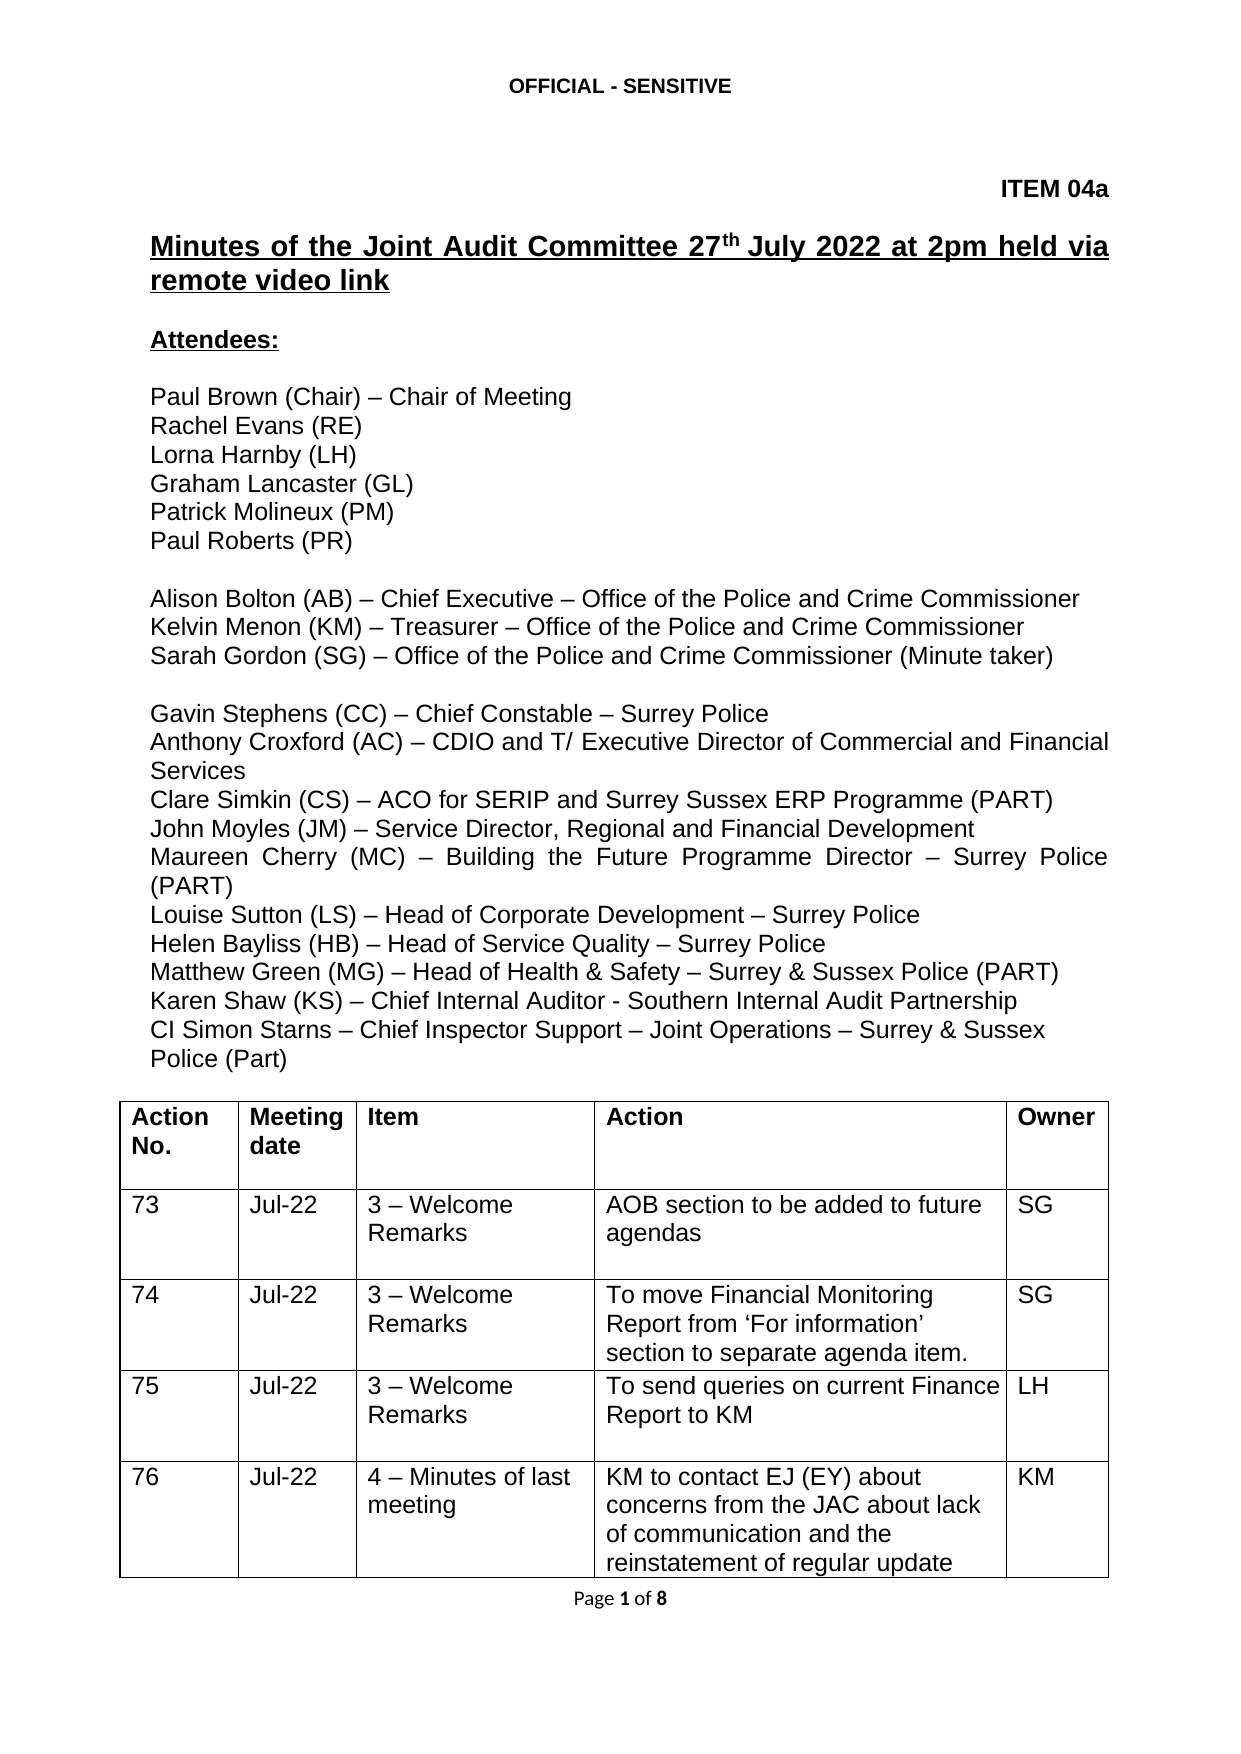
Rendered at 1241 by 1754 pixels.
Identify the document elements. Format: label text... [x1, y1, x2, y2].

text CI Simon Starns – Chief Inspector Support – Joint Operations – Surrey & Sussex Police (Part) [150, 1015, 1110, 1072]
table_cell 3 – Welcome Remarks [357, 1190, 594, 1279]
table_cell KM to contact EJ (EY) about concerns from the JAC about lack of communication and the reinstatement of regular update [595, 1462, 1006, 1577]
table_cell Jul-22 [239, 1190, 356, 1279]
table_cell SG [1007, 1190, 1108, 1279]
table_cell 74 [121, 1280, 238, 1370]
table_header Meeting date [239, 1102, 356, 1189]
text Attendees: [150, 325, 1110, 354]
table_cell Jul-22 [239, 1462, 356, 1577]
table_cell Jul-22 [239, 1371, 356, 1461]
text Paul Roberts (PR) [150, 526, 1110, 555]
table_header Item [357, 1102, 594, 1189]
table_cell 4 – Minutes of last meeting [357, 1462, 594, 1577]
text Sarah Gordon (SG) – Office of the Police and Crime Commissioner (Minute taker) [150, 641, 1110, 670]
text Graham Lancaster (GL) [150, 469, 1110, 497]
text Gavin Stephens (CC) – Chief Constable – Surrey Police [150, 699, 1110, 727]
table_header Owner [1007, 1102, 1108, 1189]
table_cell 3 – Welcome Remarks [357, 1280, 594, 1370]
table_cell To move Financial Monitoring Report from ‘For information’ section to separate agenda item. [595, 1280, 1006, 1370]
table_cell KM [1007, 1462, 1108, 1577]
table_cell AOB section to be added to future agendas [595, 1190, 1006, 1279]
table_cell 75 [121, 1371, 238, 1461]
table_cell 76 [121, 1462, 238, 1577]
table_cell To send queries on current Finance Report to KM [595, 1371, 1006, 1461]
text Minutes of the Joint Audit Committee 27th July 2022 at 2pm held via remote video link [150, 229, 1110, 296]
table_cell 73 [121, 1190, 238, 1279]
text ITEM 04a [150, 174, 1110, 203]
text Matthew Green (MG) – Head of Health & Safety – Surrey & Sussex Police (PART) [150, 957, 1110, 986]
table_cell 3 – Welcome Remarks [357, 1371, 594, 1461]
table_cell Jul-22 [239, 1280, 356, 1370]
text Maureen Cherry (MC) – Building the Future Programme Director – Surrey Police (PART) [150, 842, 1110, 900]
text Karen Shaw (KS) – Chief Internal Auditor - Southern Internal Audit Partnership [150, 986, 1110, 1015]
text Patrick Molineux (PM) [150, 497, 1110, 526]
text John Moyles (JM) – Service Director, Regional and Financial Development [150, 814, 1110, 842]
text Kelvin Menon (KM) – Treasurer – Office of the Police and Crime Commissioner [150, 612, 1110, 641]
text Anthony Croxford (AC) – CDIO and T/ Executive Director of Commercial and Financial Services [150, 727, 1110, 785]
table_cell SG [1007, 1280, 1108, 1370]
table_cell LH [1007, 1371, 1108, 1461]
table_header Action [595, 1102, 1006, 1189]
text Louise Sutton (LS) – Head of Corporate Development – Surrey Police [150, 900, 1110, 929]
text Clare Simkin (CS) – ACO for SERIP and Surrey Sussex ERP Programme (PART) [150, 785, 1110, 814]
table_header Action No. [121, 1102, 238, 1189]
text Alison Bolton (AB) – Chief Executive – Office of the Police and Crime Commissioner [150, 584, 1110, 612]
text Lorna Harnby (LH) [150, 440, 1110, 469]
text Helen Bayliss (HB) – Head of Service Quality – Surrey Police [150, 929, 1110, 957]
text Rachel Evans (RE) [150, 411, 1110, 440]
text Paul Brown (Chair) – Chair of Meeting [150, 382, 1110, 411]
